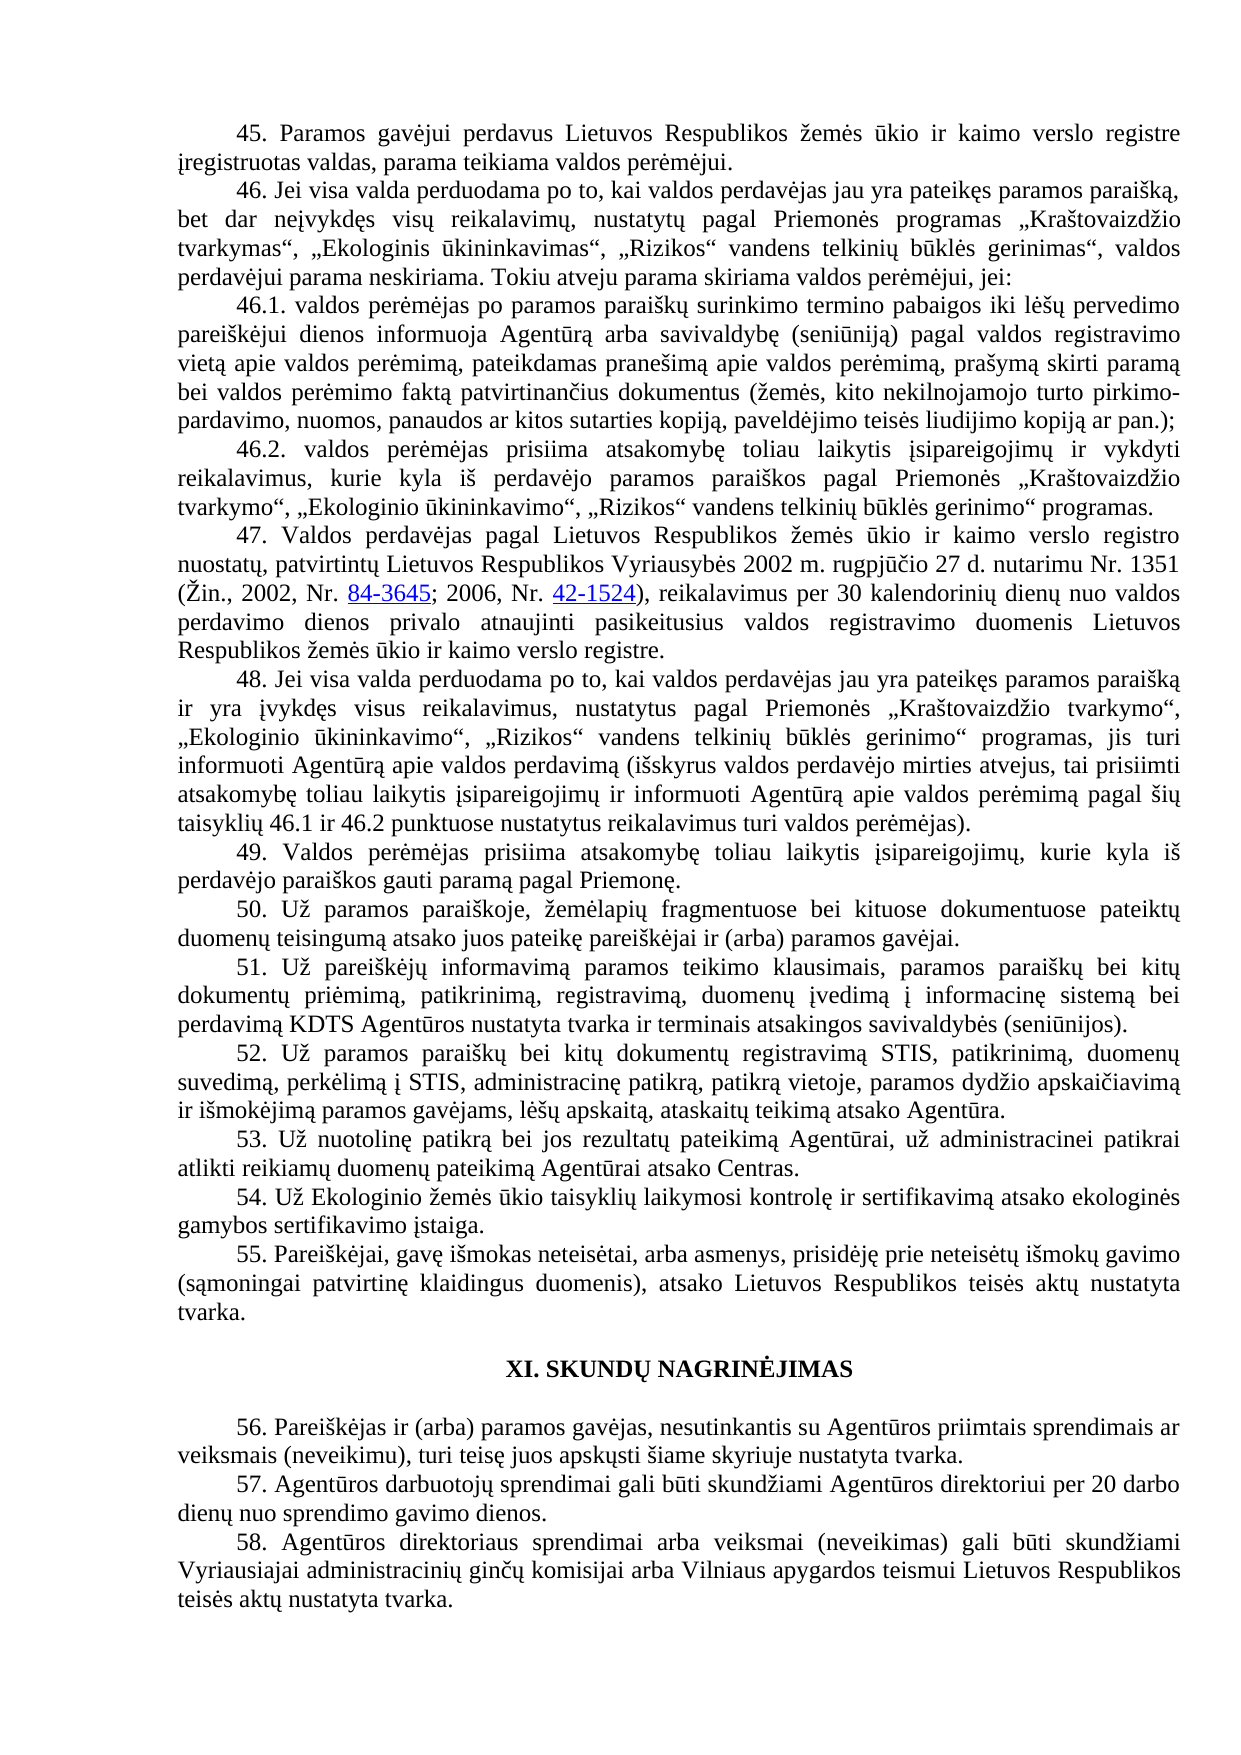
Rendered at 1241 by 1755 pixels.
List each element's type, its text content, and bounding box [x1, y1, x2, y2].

text 52. Už paramos paraiškų bei kitų dokumentų registravimą STIS, patikrinimą, duomenų suvedimą, perkėlimą į STIS, administracinę patikrą, patikrą vietoje, paramos dydžio apskaičiavimą ir išmokėjimą paramos gavėjams, lėšų apskaitą, ataskaitų teikimą atsako Agentūra. [177, 1038, 1181, 1124]
text 53. Už nuotolinę patikrą bei jos rezultatų pateikimą Agentūrai, už administracinei patikrai atlikti reikiamų duomenų pateikimą Agentūrai atsako Centras. [177, 1124, 1181, 1182]
text 45. Paramos gavėjui perdavus Lietuvos Respublikos žemės ūkio ir kaimo verslo registre įregistruotas valdas, parama teikiama valdos perėmėjui. [177, 118, 1181, 176]
text 57. Agentūros darbuotojų sprendimai gali būti skundžiami Agentūros direktoriui per 20 darbo dienų nuo sprendimo gavimo dienos. [177, 1469, 1181, 1527]
text 46.1. valdos perėmėjas po paramos paraiškų surinkimo termino pabaigos iki lėšų pervedimo pareiškėjui dienos informuoja Agentūrą arba savivaldybę (seniūniją) pagal valdos registravimo vietą apie valdos perėmimą, pateikdamas pranešimą apie valdos perėmimą, prašymą skirti paramą bei valdos perėmimo faktą patvirtinančius dokumentus (žemės, kito nekilnojamojo turto pirkimo-pardavimo, nuomos, panaudos ar kitos sutarties kopiją, paveldėjimo teisės liudijimo kopiją ar pan.); [177, 291, 1181, 434]
text 50. Už paramos paraiškoje, žemėlapių fragmentuose bei kituose dokumentuose pateiktų duomenų teisingumą atsako juos pateikę pareiškėjai ir (arba) paramos gavėjai. [177, 894, 1181, 952]
text 54. Už Ekologinio žemės ūkio taisyklių laikymosi kontrolę ir sertifikavimą atsako ekologinės gamybos sertifikavimo įstaiga. [177, 1182, 1181, 1239]
text 56. Pareiškėjas ir (arba) paramos gavėjas, nesutinkantis su Agentūros priimtais sprendimais ar veiksmais (neveikimu), turi teisę juos apskųsti šiame skyriuje nustatyta tvarka. [177, 1412, 1181, 1469]
text 58. Agentūros direktoriaus sprendimai arba veiksmai (neveikimas) gali būti skundžiami Vyriausiajai administracinių ginčų komisijai arba Vilniaus apygardos teismui Lietuvos Respublikos teisės aktų nustatyta tvarka. [177, 1527, 1181, 1613]
text 47. Valdos perdavėjas pagal Lietuvos Respublikos žemės ūkio ir kaimo verslo registro nuostatų, patvirtintų Lietuvos Respublikos Vyriausybės 2002 m. rugpjūčio 27 d. nutarimu Nr. 1351 (Žin., 2002, Nr. 84-3645; 2006, Nr. 42-1524), reikalavimus per 30 kalendorinių dienų nuo valdos perdavimo dienos privalo atnaujinti pasikeitusius valdos registravimo duomenis Lietuvos Respublikos žemės ūkio ir kaimo verslo registre. [177, 521, 1181, 664]
text 46.2. valdos perėmėjas prisiima atsakomybę toliau laikytis įsipareigojimų ir vykdyti reikalavimus, kurie kyla iš perdavėjo paramos paraiškos pagal Priemonės „Kraštovaizdžio tvarkymo“, „Ekologinio ūkininkavimo“, „Rizikos“ vandens telkinių būklės gerinimo“ programas. [177, 434, 1181, 521]
text 49. Valdos perėmėjas prisiima atsakomybę toliau laikytis įsipareigojimų, kurie kyla iš perdavėjo paraiškos gauti paramą pagal Priemonę. [177, 837, 1181, 894]
text 48. Jei visa valda perduodama po to, kai valdos perdavėjas jau yra pateikęs paramos paraišką ir yra įvykdęs visus reikalavimus, nustatytus pagal Priemonės „Kraštovaizdžio tvarkymo“, „Ekologinio ūkininkavimo“, „Rizikos“ vandens telkinių būklės gerinimo“ programas, jis turi informuoti Agentūrą apie valdos perdavimą (išskyrus valdos perdavėjo mirties atvejus, tai prisiimti atsakomybę toliau laikytis įsipareigojimų ir informuoti Agentūrą apie valdos perėmimą pagal šių taisyklių 46.1 ir 46.2 punktuose nustatytus reikalavimus turi valdos perėmėjas). [177, 664, 1181, 837]
text XI. SKUNDŲ NAGRINĖJIMAS [177, 1354, 1181, 1383]
text 46. Jei visa valda perduodama po to, kai valdos perdavėjas jau yra pateikęs paramos paraišką, bet dar neįvykdęs visų reikalavimų, nustatytų pagal Priemonės programas „Kraštovaizdžio tvarkymas“, „Ekologinis ūkininkavimas“, „Rizikos“ vandens telkinių būklės gerinimas“, valdos perdavėjui parama neskiriama. Tokiu atveju parama skiriama valdos perėmėjui, jei: [177, 176, 1181, 291]
text 55. Pareiškėjai, gavę išmokas neteisėtai, arba asmenys, prisidėję prie neteisėtų išmokų gavimo (sąmoningai patvirtinę klaidingus duomenis), atsako Lietuvos Respublikos teisės aktų nustatyta tvarka. [177, 1239, 1181, 1326]
text 51. Už pareiškėjų informavimą paramos teikimo klausimais, paramos paraiškų bei kitų dokumentų priėmimą, patikrinimą, registravimą, duomenų įvedimą į informacinę sistemą bei perdavimą KDTS Agentūros nustatyta tvarka ir terminais atsakingos savivaldybės (seniūnijos). [177, 952, 1181, 1038]
